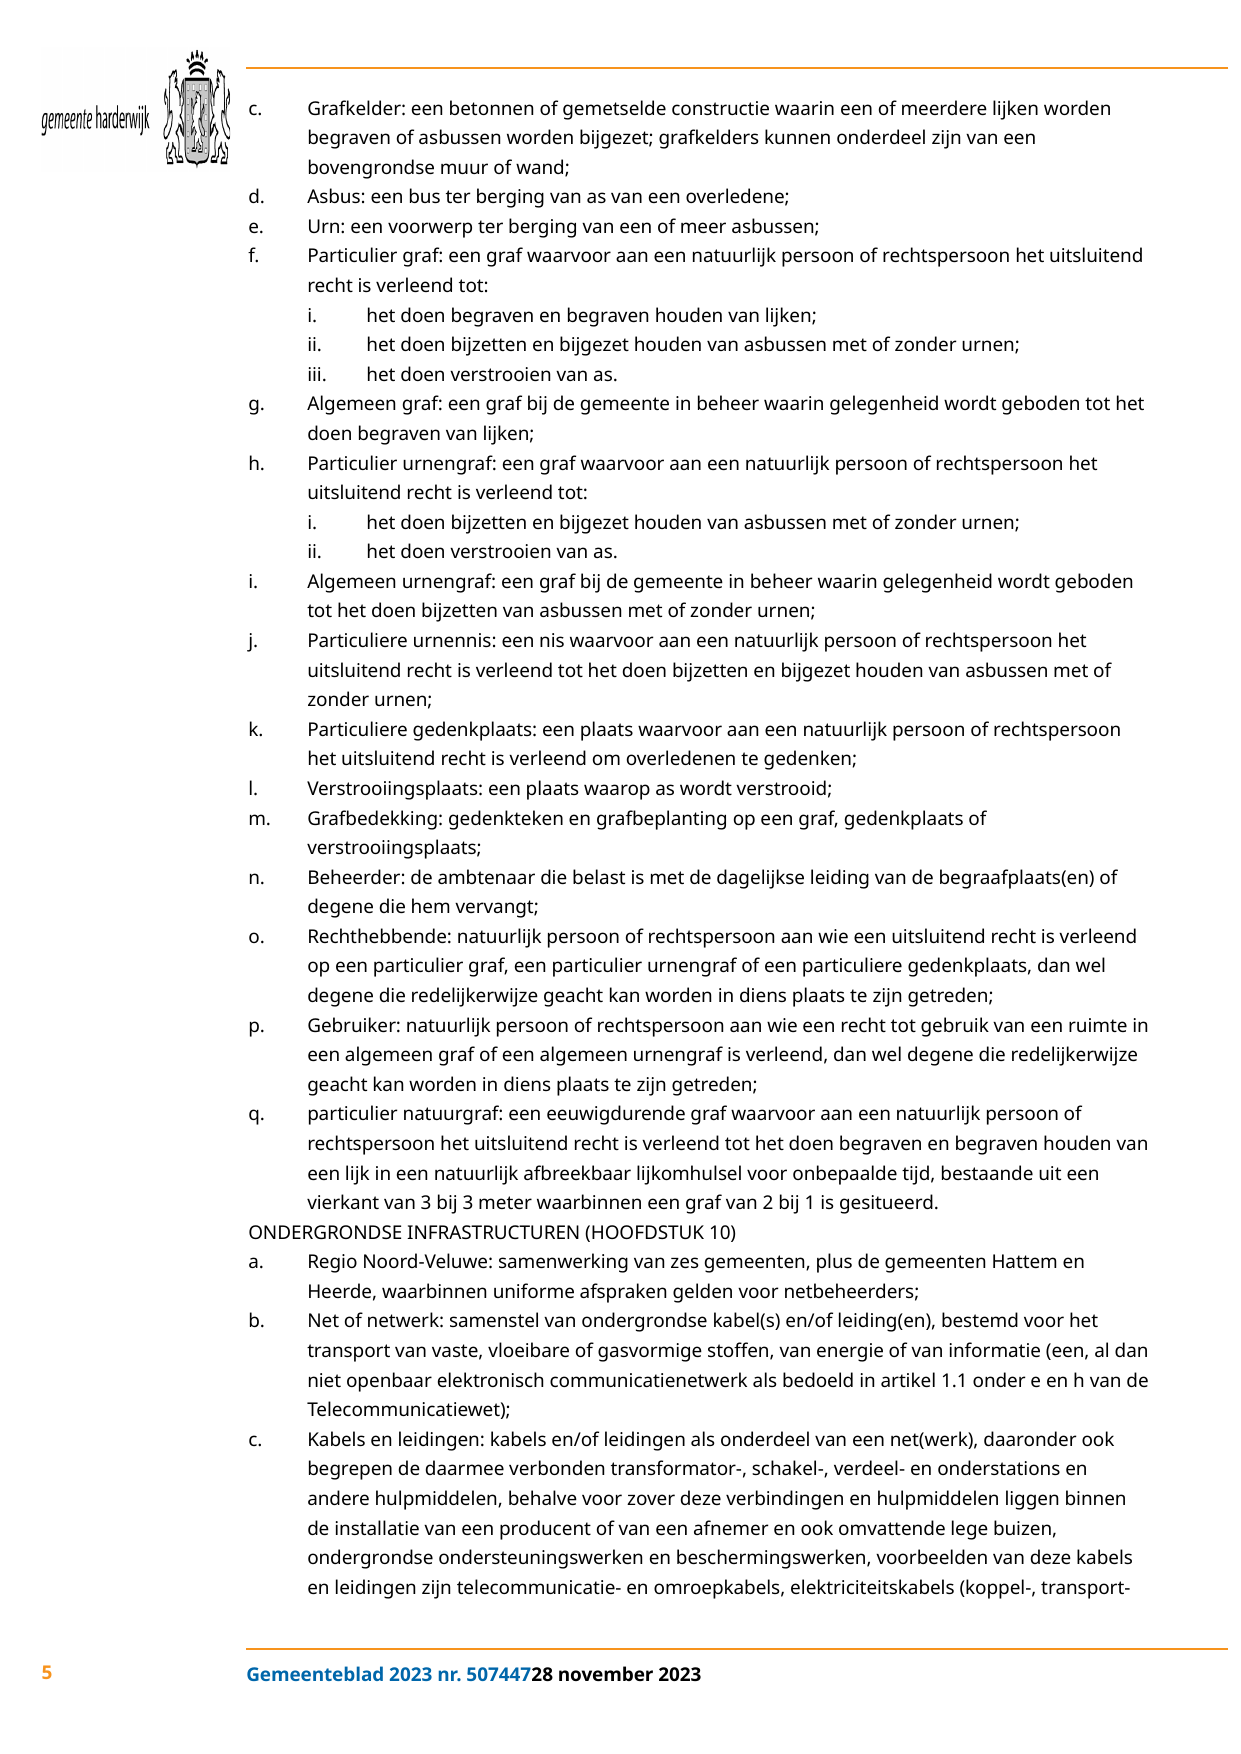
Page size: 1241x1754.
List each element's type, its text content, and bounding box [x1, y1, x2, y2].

list particulier natuurgraf: een eeuwigdurende graf waarvoor aan een natuurlijk persoon of rechtspersoon het uitsluitend recht is verleend tot het doen begraven en begraven houden van een lijk in een natuurlijk afbreekbaar lijkomhulsel voor onbepaalde tijd, bestaande uit een vierkant van 3 bij 3 meter waarbinnen een graf van 2 bij 1 is gesitueerd. [248, 1101, 1152, 1215]
list Asbus: een bus ter berging van as van een overledene; [248, 183, 1152, 209]
list Net of netwerk: samenstel van ondergrondse kabel(s) en/of leiding(en), bestemd voor het transport van vaste, vloeibare of gasvormige stoffen, van energie of van informatie (een, al dan niet openbaar elektronisch communicatienetwerk als bedoeld in artikel 1.1 onder e en h van de Telecommunicatiewet); [248, 1308, 1152, 1422]
picture [41, 47, 231, 172]
list Particulier graf: een graf waarvoor aan een natuurlijk persoon of rechtspersoon het uitsluitend recht is verleend tot: [248, 243, 1152, 298]
text ONDERGRONDSE INFRASTRUCTUREN (HOOFDSTUK 10) [248, 1219, 1152, 1245]
list Regio Noord-Veluwe: samenwerking van zes gemeenten, plus de gemeenten Hattem en Heerde, waarbinnen uniforme afspraken gelden voor netbeheerders; [248, 1248, 1152, 1304]
list Grafbedekking: gedenkteken en grafbeplanting op een graf, gedenkplaats of verstrooiingsplaats; [248, 805, 1152, 860]
list Particuliere gedenkplaats: een plaats waarvoor aan een natuurlijk persoon of rechtspersoon het uitsluitend recht is verleend om overledenen te gedenken; [248, 716, 1152, 771]
list Beheerder: de ambtenaar die belast is met de dagelijkse leiding van de begraafplaats(en) of degene die hem vervangt; [248, 864, 1152, 919]
list Kabels en leidingen: kabels en/of leidingen als onderdeel van een net(werk), daaronder ook begrepen de daarmee verbonden transformator-, schakel-, verdeel- en onderstations en andere hulpmiddelen, behalve voor zover deze verbindingen en hulpmiddelen liggen binnen de installatie van een producent of van een afnemer en ook omvattende lege buizen, ondergrondse ondersteuningswerken en beschermingswerken, voorbeelden van deze kabels en leidingen zijn telecommunicatie- en omroepkabels, elektriciteitskabels (koppel-, transport- [248, 1426, 1152, 1600]
list het doen bijzetten en bijgezet houden van asbussen met of zonder urnen; [307, 331, 1152, 357]
list het doen bijzetten en bijgezet houden van asbussen met of zonder urnen; [307, 509, 1152, 535]
list Urn: een voorwerp ter berging van een of meer asbussen; [248, 213, 1152, 239]
list het doen begraven en begraven houden van lijken; [307, 302, 1152, 328]
list het doen verstrooien van as. [307, 361, 1152, 387]
list Rechthebbende: natuurlijk persoon of rechtspersoon aan wie een uitsluitend recht is verleend op een particulier graf, een particulier urnengraf of een particuliere gedenkplaats, dan wel degene die redelijkerwijze geacht kan worden in diens plaats te zijn getreden; [248, 923, 1152, 1008]
list Grafkelder: een betonnen of gemetselde constructie waarin een of meerdere lijken worden begraven of asbussen worden bijgezet; grafkelders kunnen onderdeel zijn van een bovengrondse muur of wand; [248, 95, 1152, 180]
list Algemeen urnengraf: een graf bij de gemeente in beheer waarin gelegenheid wordt geboden tot het doen bijzetten van asbussen met of zonder urnen; [248, 568, 1152, 623]
list Algemeen graf: een graf bij de gemeente in beheer waarin gelegenheid wordt geboden tot het doen begraven van lijken; [248, 391, 1152, 446]
list het doen verstrooien van as. [307, 538, 1152, 564]
list Gebruiker: natuurlijk persoon of rechtspersoon aan wie een recht tot gebruik van een ruimte in een algemeen graf of een algemeen urnengraf is verleend, dan wel degene die redelijkerwijze geacht kan worden in diens plaats te zijn getreden; [248, 1012, 1152, 1097]
list Particulier urnengraf: een graf waarvoor aan een natuurlijk persoon of rechtspersoon het uitsluitend recht is verleend tot: [248, 450, 1152, 505]
list Particuliere urnennis: een nis waarvoor aan een natuurlijk persoon of rechtspersoon het uitsluitend recht is verleend tot het doen bijzetten en bijgezet houden van asbussen met of zonder urnen; [248, 627, 1152, 712]
list Verstrooiingsplaats: een plaats waarop as wordt verstrooid; [248, 775, 1152, 801]
